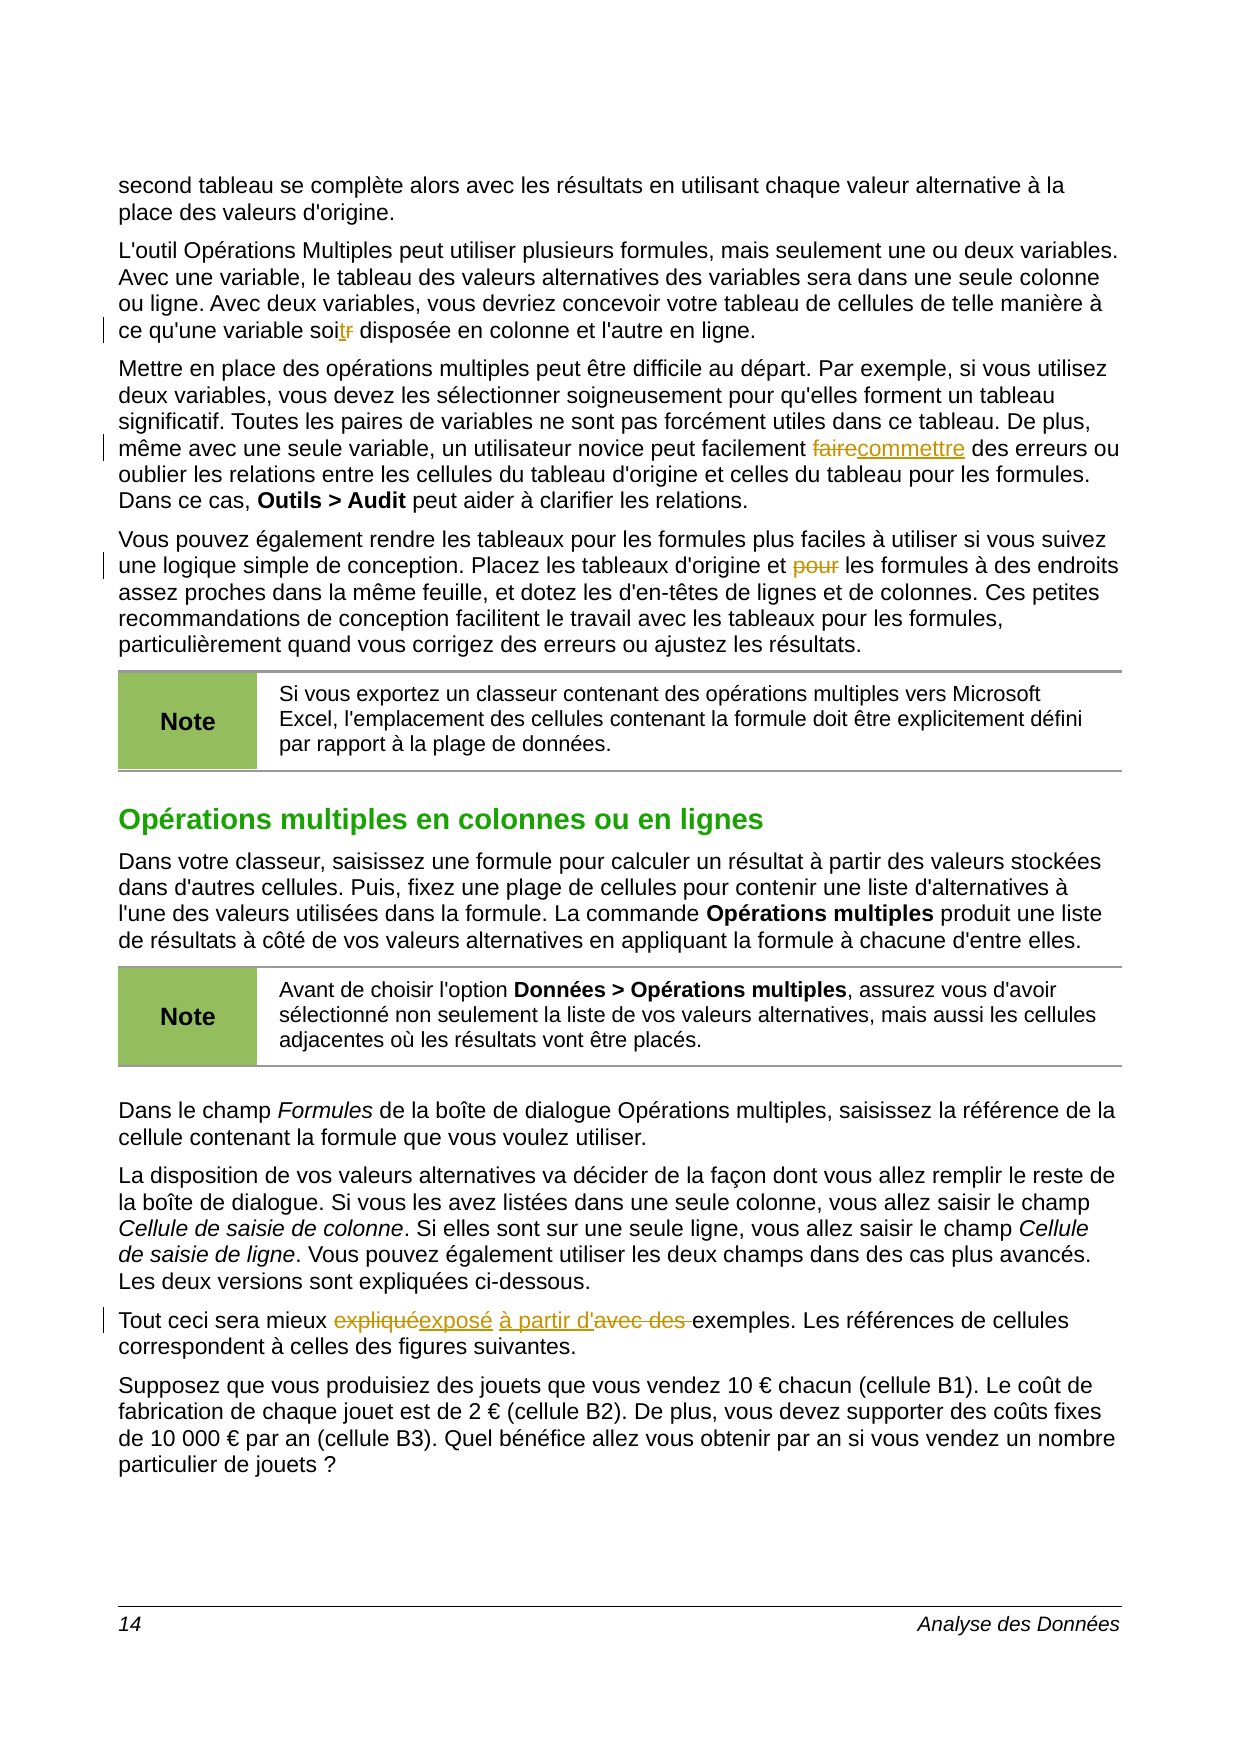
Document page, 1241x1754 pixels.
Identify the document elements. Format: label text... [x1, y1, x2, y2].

subtitle Opérations multiples en colonnes ou en lignes [118, 802, 1122, 835]
table_header Si vous exportez un classeur contenant des opérations multiples vers Microsoft Excel, l'emplacement des cellules contenant la formule doit être explicitement défini par rapport à la plage de données. [258, 673, 1122, 769]
text second tableau se complète alors avec les résultats en utilisant chaque valeur alternative à la place des valeurs d'origine. [118, 172, 1122, 225]
table_header Avant de choisir l'option Données > Opérations multiples, assurez vous d'avoir sélectionné non seulement la liste de vos valeurs alternatives, mais aussi les cellules adjacentes où les résultats vont être placés. [258, 968, 1122, 1065]
text Vous pouvez également rendre les tableaux pour les formules plus faciles à utiliser si vous suivez une logique simple de conception. Placez les tableaux d'origine et les formules à des endroits assez proches dans la même feuille, et dotez les d'en-têtes de lignes et de colonnes. Ces petites recommandations de conception facilitent le travail avec les tableaux pour les formules, particulièrement quand vous corrigez des erreurs ou ajustez les résultats. [118, 526, 1122, 658]
text Dans votre classeur, saisissez une formule pour calculer un résultat à partir des valeurs stockées dans d'autres cellules. Puis, fixez une plage de cellules pour contenir une liste d'alternatives à l'une des valeurs utilisées dans la formule. La commande Opérations multiples produit une liste de résultats à côté de vos valeurs alternatives en appliquant la formule à chacune d'entre elles. [118, 848, 1122, 953]
text Mettre en place des opérations multiples peut être difficile au départ. Par exemple, si vous utilisez deux variables, vous devez les sélectionner soigneusement pour qu'elles forment un tableau significatif. Toutes les paires de variables ne sont pas forcément utiles dans ce tableau. De plus, même avec une seule variable, un utilisateur novice peut facilement commettre des erreurs ou oublier les relations entre les cellules du tableau d'origine et celles du tableau pour les formules. Dans ce cas, Outils > Audit peut aider à clarifier les relations. [118, 355, 1122, 513]
text L'outil Opérations Multiples peut utiliser plusieurs formules, mais seulement une ou deux variables. Avec une variable, le tableau des valeurs alternatives des variables sera dans une seule colonne ou ligne. Avec deux variables, vous devriez concevoir votre tableau de cellules de telle manière à ce qu'une variable soit disposée en colonne et l'autre en ligne. [118, 237, 1122, 343]
text Dans le champ Formules de la boîte de dialogue Opérations multiples, saisissez la référence de la cellule contenant la formule que vous voulez utiliser. [118, 1097, 1122, 1150]
table_header Note [118, 673, 257, 769]
text La disposition de vos valeurs alternatives va décider de la façon dont vous allez remplir le reste de la boîte de dialogue. Si vous les avez listées dans une seule colonne, vous allez saisir le champ Cellule de saisie de colonne. Si elles sont sur une seule ligne, vous allez saisir le champ Cellule de saisie de ligne. Vous pouvez également utiliser les deux champs dans des cas plus avancés. Les deux versions sont expliquées ci-dessous. [118, 1162, 1122, 1294]
table_header Note [118, 968, 257, 1065]
text Supposez que vous produisiez des jouets que vous vendez 10 € chacun (cellule B1). Le coût de fabrication de chaque jouet est de 2 € (cellule B2). De plus, vous devez supporter des coûts fixes de 10 000 € par an (cellule B3). Quel bénéfice allez vous obtenir par an si vous vendez un nombre particulier de jouets ? [118, 1372, 1122, 1477]
text Tout ceci sera mieux exposé à partir d'exemples. Les références de cellules correspondent à celles des figures suivantes. [118, 1307, 1122, 1359]
